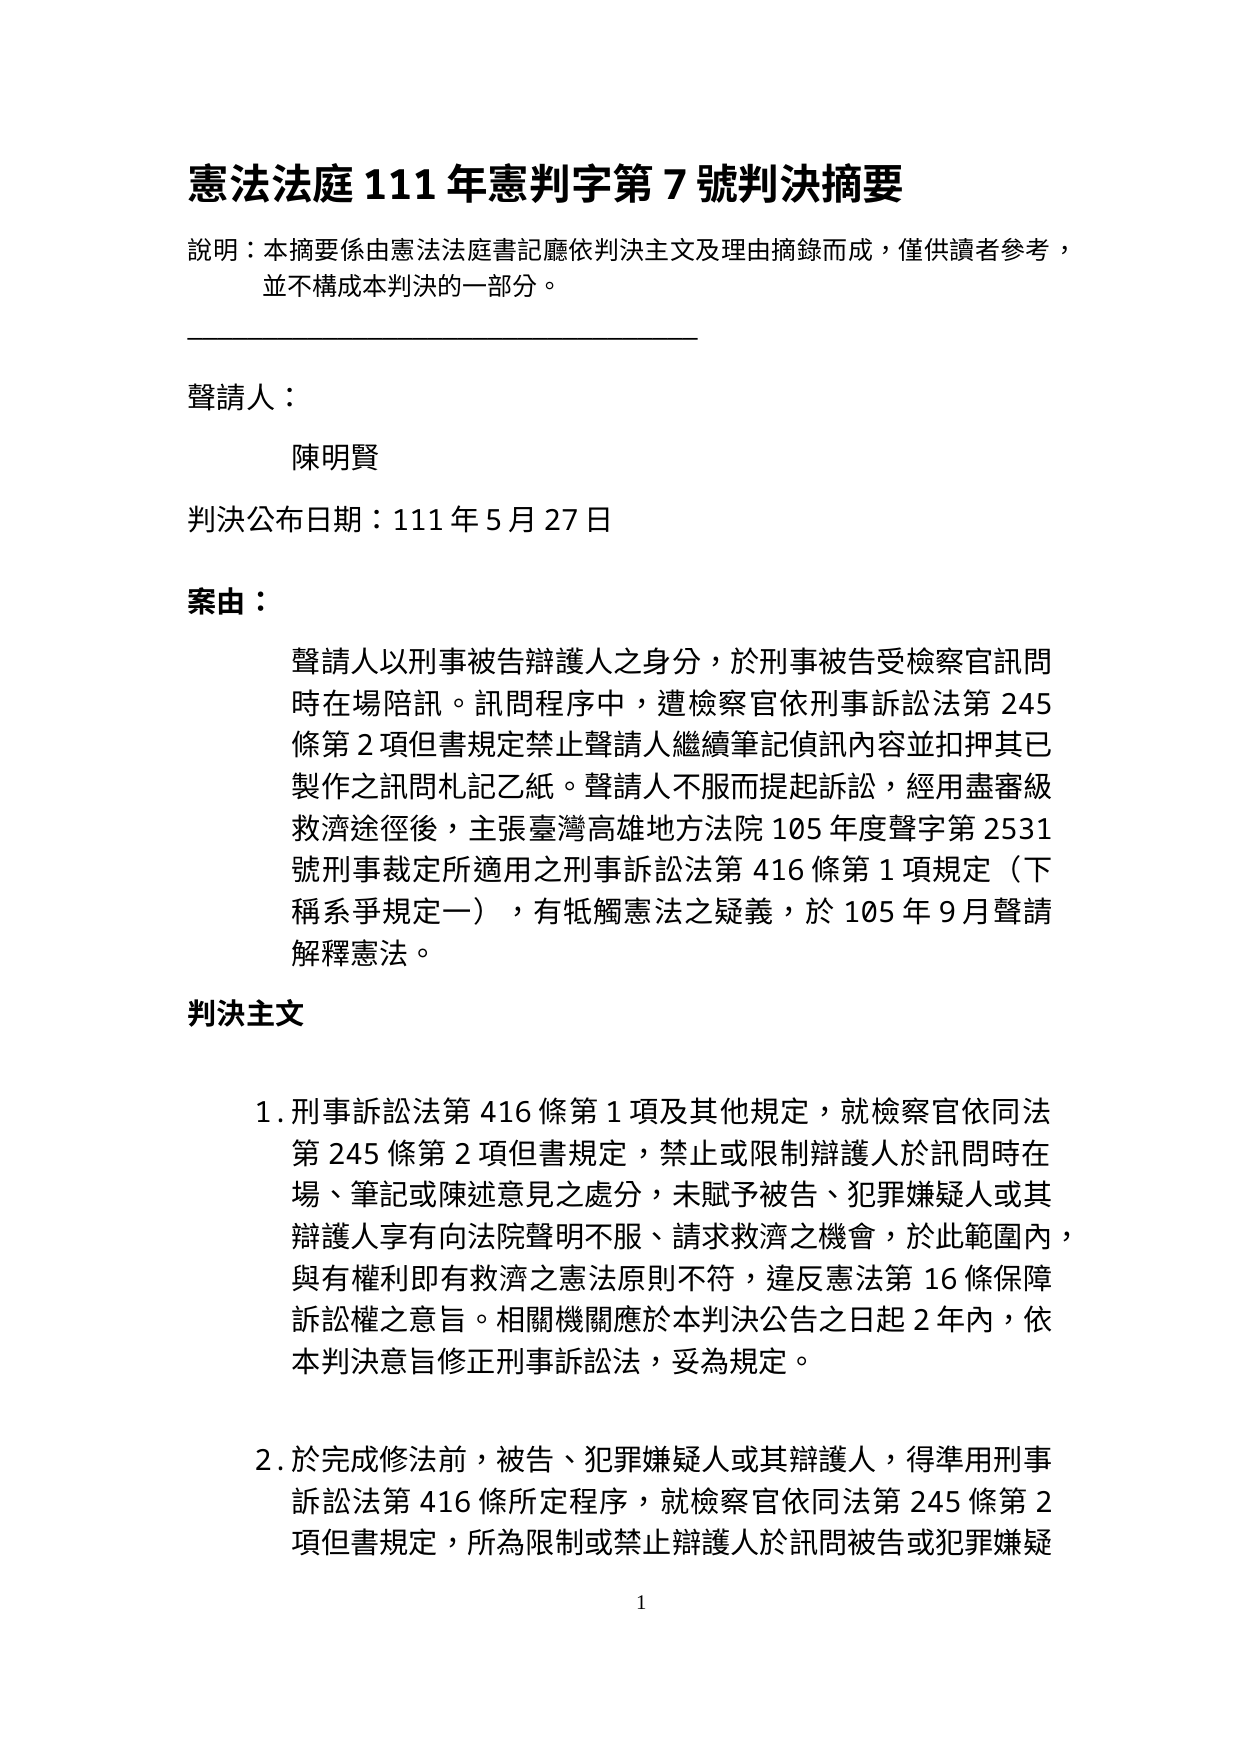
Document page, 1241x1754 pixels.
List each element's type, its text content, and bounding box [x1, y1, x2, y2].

text 說明：本摘要係由憲法法庭書記廳依判決主文及理由摘錄而成，僅供讀者參考，並不構成本判決的一部分。 [187, 231, 1053, 303]
text 聲請人以刑事被告辯護人之身分，於刑事被告受檢察官訊問時在場陪訊。訊問程序中，遭檢察官依刑事訴訟法第245條第2項但書規定禁止聲請人繼續筆記偵訊內容並扣押其已製作之訊問札記乙紙。聲請人不服而提起訴訟，經用盡審級救濟途徑後，主張臺灣高雄地方法院105年度聲字第2531號刑事裁定所適用之刑事訴訟法第416條第1項規定（下稱系爭規定一），有牴觸憲法之疑義，於105年9月聲請解釋憲法。 [292, 639, 1053, 972]
text 案由： [187, 578, 1053, 620]
list 於完成修法前，被告、犯罪嫌疑人或其辯護人，得準用刑事訴訟法第416條所定程序，就檢察官依同法第245條第2項但書規定，所為限制或禁止辯護人於訊問被告或犯罪嫌疑 [254, 1437, 1053, 1562]
text ────────────────────────────────── [187, 322, 1053, 356]
text 聲請人： [187, 374, 1053, 417]
text 陳明賢 [292, 436, 1053, 477]
text 判決公布日期：111年5月27日 [187, 496, 1053, 538]
list 刑事訴訟法第416條第1項及其他規定，就檢察官依同法第245條第2項但書規定，禁止或限制辯護人於訊問時在場、筆記或陳述意見之處分，未賦予被告、犯罪嫌疑人或其辯護人享有向法院聲明不服、請求救濟之機會，於此範圍內，與有權利即有救濟之憲法原則不符，違反憲法第16條保障訴訟權之意旨。相關機關應於本判決公告之日起2年內，依本判決意旨修正刑事訴訟法，妥為規定。 [254, 1089, 1053, 1381]
text 判決主文 [187, 991, 1053, 1033]
text 憲法法庭111年憲判字第7號判決摘要 [187, 151, 1053, 212]
